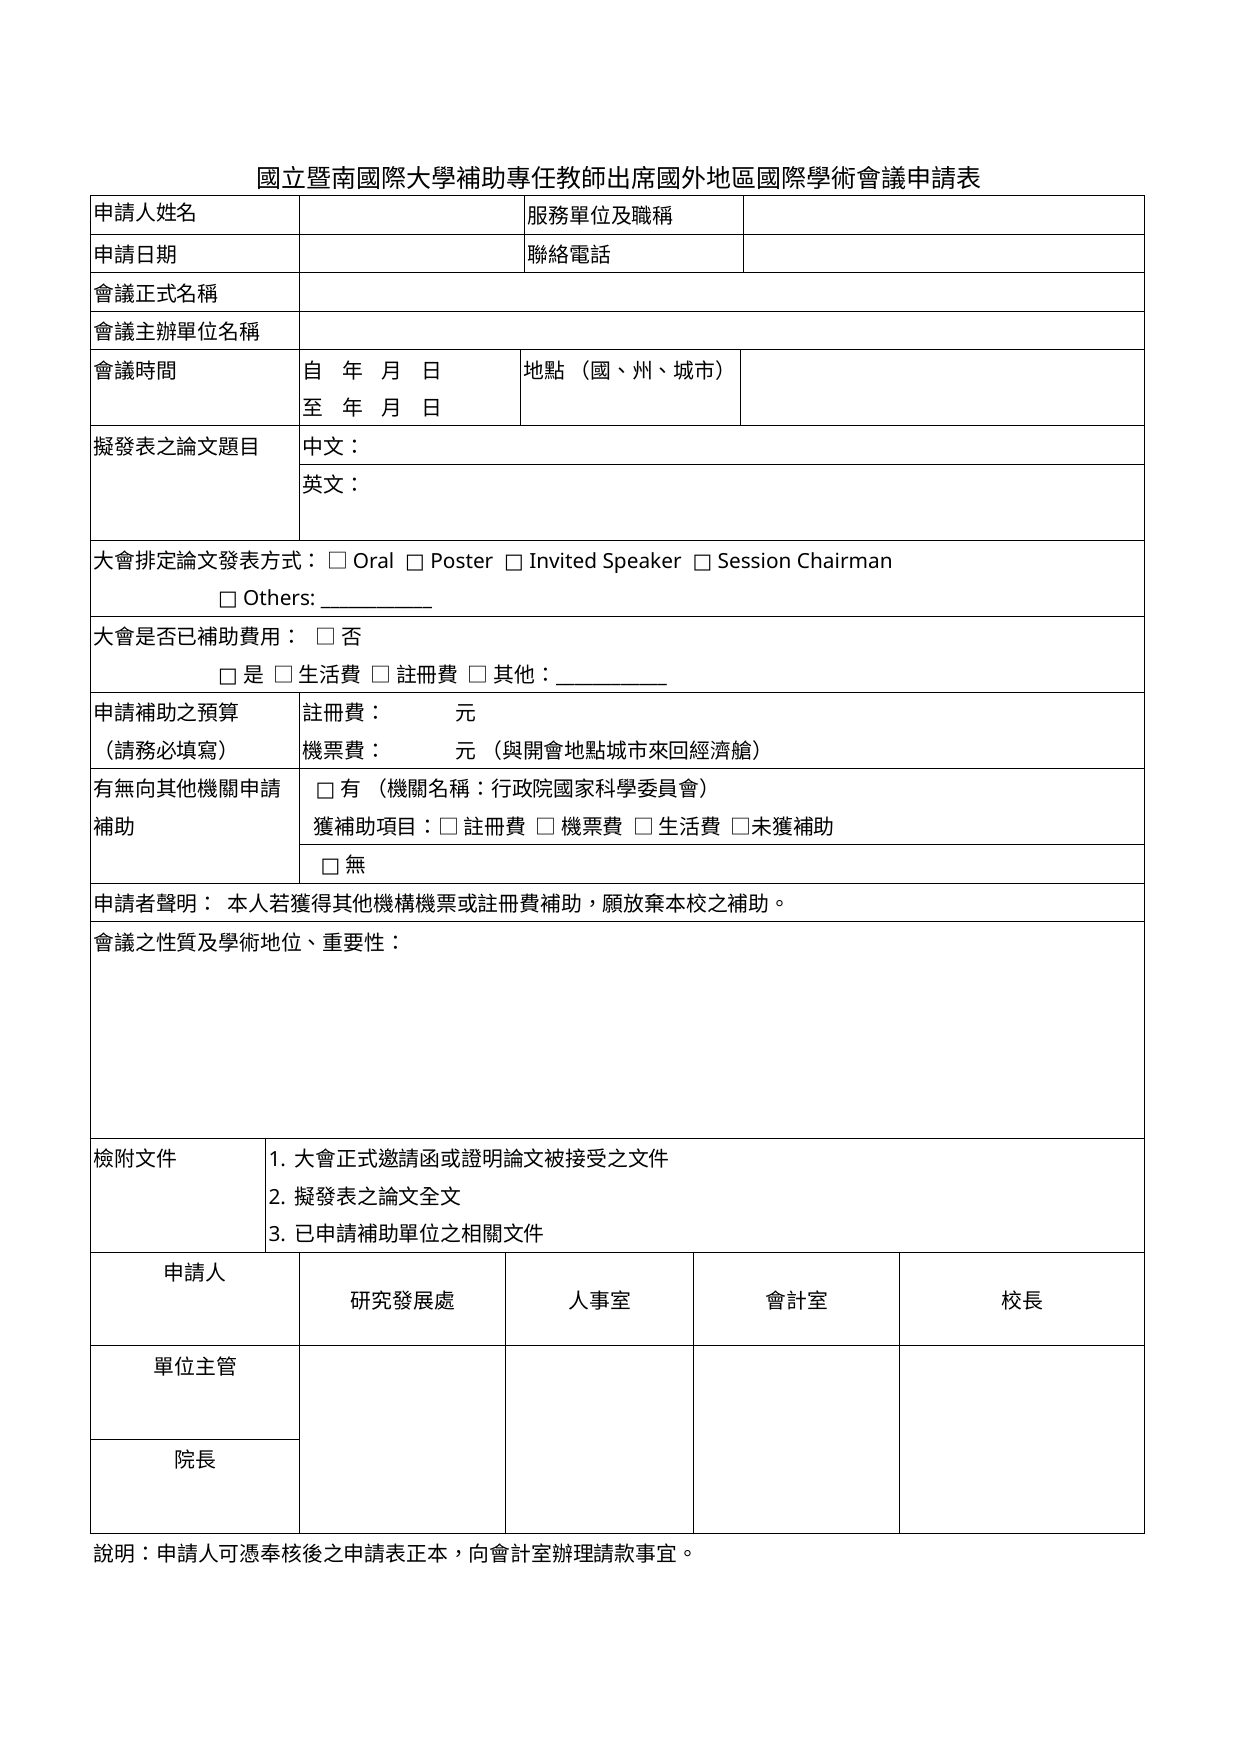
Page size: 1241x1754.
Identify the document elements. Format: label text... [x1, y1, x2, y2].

table_cell 大會正式邀請函或證明論文被接受之文件 擬發表之論文全文 已申請補助單位之相關文件 [266, 1139, 1144, 1252]
text 國立暨南國際大學補助專任教師出席國外地區國際學術會議申請表 [94, 157, 1144, 195]
table_cell 研究發展處 [300, 1253, 505, 1345]
text 說明：申請人可憑奉核後之申請表正本，向會計室辦理請款事宜。 [94, 1534, 1144, 1571]
table_header [744, 196, 1144, 233]
table_cell 擬發表之論文題目 [91, 426, 299, 540]
table_cell 註冊費： 元 機票費： 元 （與開會地點城市來回經濟艙） [300, 693, 1144, 768]
table_header [300, 196, 524, 233]
table_cell 會議正式名稱 [91, 273, 299, 311]
table_cell 地點 （國、州、城市） [521, 350, 740, 425]
table_cell 會議主辦單位名稱 [91, 312, 299, 349]
table_cell 自 年 月 日 至 年 月 日 [300, 350, 520, 425]
table_cell 英文： [300, 465, 1144, 540]
table_cell 單位主管 [91, 1346, 299, 1439]
table_cell [744, 235, 1144, 272]
table_cell 申請補助之預算 （請務必填寫） [91, 693, 299, 768]
table_cell 檢附文件 [91, 1139, 265, 1252]
table_cell [300, 235, 524, 272]
table_cell 會計室 [694, 1253, 899, 1345]
table_cell 大會是否已補助費用： □ 否 □ 是 □ 生活費 □ 註冊費 □ 其他：____________ [91, 617, 1144, 692]
table_cell [300, 312, 1144, 349]
table_cell 聯絡電話 [525, 235, 743, 272]
table_cell 中文： [300, 426, 1144, 464]
table_cell □ 有 （機關名稱：行政院國家科學委員會） 獲補助項目：□ 註冊費 □ 機票費 □ 生活費 □未獲補助 [300, 769, 1144, 844]
table_cell 申請日期 [91, 235, 299, 272]
table_cell 大會排定論文發表方式： □ Oral □ Poster □ Invited Speaker □ Session Chairman □ Others: ____________ [91, 541, 1144, 616]
table_cell 會議時間 [91, 350, 299, 425]
table_cell 會議之性質及學術地位、重要性： [91, 922, 1144, 1138]
table_cell [741, 350, 1144, 425]
table_cell 有無向其他機關申請補助 [91, 769, 299, 882]
table_cell [900, 1346, 1144, 1533]
table_cell [300, 273, 1144, 311]
table_cell 申請人 [91, 1253, 299, 1345]
table_header 服務單位及職稱 [525, 196, 743, 233]
table_cell [694, 1346, 899, 1533]
table_header 申請人姓名 [91, 196, 299, 233]
table_cell 申請者聲明： 本人若獲得其他機構機票或註冊費補助，願放棄本校之補助。 [91, 884, 1144, 921]
table_cell □ 無 [300, 845, 1144, 882]
table_cell 校長 [900, 1253, 1144, 1345]
table_cell [506, 1346, 693, 1533]
table_cell [300, 1346, 505, 1533]
table_cell 人事室 [506, 1253, 693, 1345]
table_cell 院長 [91, 1440, 299, 1533]
